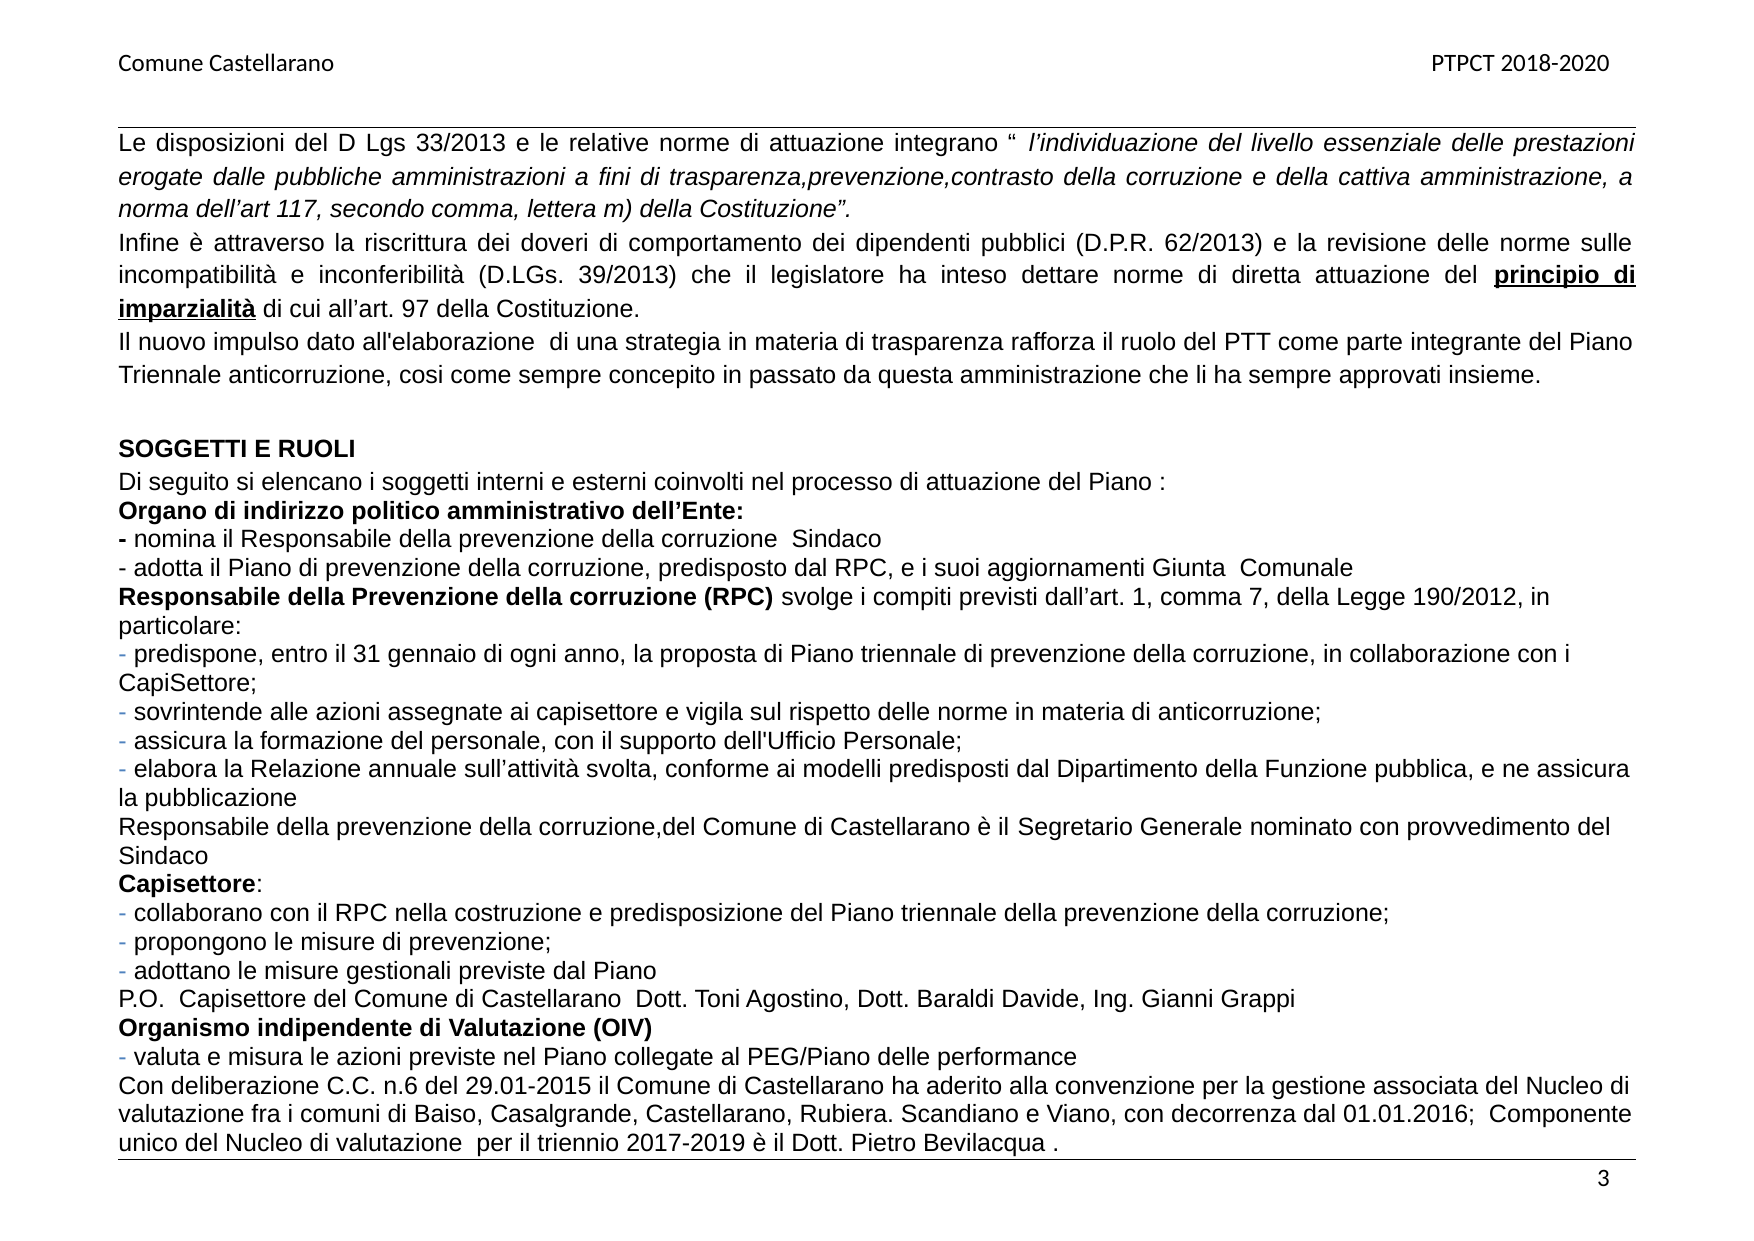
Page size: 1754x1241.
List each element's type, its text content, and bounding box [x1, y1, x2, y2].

text P.O. Capisettore del Comune di Castellarano Dott. Toni Agostino, Dott. Baraldi Davide, Ing. Gianni Grappi [118, 984, 1636, 1013]
text - nomina il Responsabile della prevenzione della corruzione Sindaco [118, 524, 1636, 553]
text - collaborano con il RPC nella costruzione e predisposizione del Piano triennale della prevenzione della corruzione; [118, 898, 1636, 927]
text - adotta il Piano di prevenzione della corruzione, predisposto dal RPC, e i suoi aggiornamenti Giunta Comunale [118, 553, 1636, 582]
text Organismo indipendente di Valutazione (OIV) [118, 1013, 1636, 1042]
text Le disposizioni del D Lgs 33/2013 e le relative norme di attuazione integrano “ l’individuazione del livello essenziale delle prestazioni erogate dalle pubbliche amministrazioni a fini di trasparenza,prevenzione,contrasto della corruzione e della cattiva amministrazione, a norma dell’art 117, secondo comma, lettera m) della Costituzione”. [118, 128, 1636, 223]
text Infine è attraverso la riscrittura dei doveri di comportamento dei dipendenti pubblici (D.P.R. 62/2013) e la revisione delle norme sulle incompatibilità e inconferibilità (D.LGs. 39/2013) che il legislatore ha inteso dettare norme di diretta attuazione del principio di imparzialità di cui all’art. 97 della Costituzione. [118, 227, 1636, 322]
text - sovrintende alle azioni assegnate ai capisettore e vigila sul rispetto delle norme in materia di anticorruzione; [118, 697, 1636, 726]
text Organo di indirizzo politico amministrativo dell’Ente: [118, 496, 1636, 524]
text - predispone, entro il 31 gennaio di ogni anno, la proposta di Piano triennale di prevenzione della corruzione, in collaborazione con i CapiSettore; [118, 639, 1636, 697]
text Con deliberazione C.C. n.6 del 29.01-2015 il Comune di Castellarano ha aderito alla convenzione per la gestione associata del Nucleo di valutazione fra i comuni di Baiso, Casalgrande, Castellarano, Rubiera. Scandiano e Viano, con decorrenza dal 01.01.2016; Componente unico del Nucleo di valutazione per il triennio 2017-2019 è il Dott. Pietro Bevilacqua . [118, 1071, 1636, 1157]
text Capisettore: [118, 869, 1636, 898]
subtitle SOGGETTI E RUOLI [118, 434, 1636, 463]
text - valuta e misura le azioni previste nel Piano collegate al PEG/Piano delle performance [118, 1042, 1636, 1071]
text - elabora la Relazione annuale sull’attività svolta, conforme ai modelli predisposti dal Dipartimento della Funzione pubblica, e ne assicura la pubblicazione [118, 754, 1636, 812]
text - adottano le misure gestionali previste dal Piano [118, 956, 1636, 984]
text - propongono le misure di prevenzione; [118, 927, 1636, 956]
text Di seguito si elencano i soggetti interni e esterni coinvolti nel processo di attuazione del Piano : [118, 467, 1636, 496]
text Responsabile della prevenzione della corruzione,del Comune di Castellarano è il Segretario Generale nominato con provvedimento del Sindaco [118, 812, 1636, 869]
text Il nuovo impulso dato all'elaborazione di una strategia in materia di trasparenza rafforza il ruolo del PTT come parte integrante del Piano Triennale anticorruzione, cosi come sempre concepito in passato da questa amministrazione che li ha sempre approvati insieme. [118, 327, 1636, 388]
text Responsabile della Prevenzione della corruzione (RPC) svolge i compiti previsti dall’art. 1, comma 7, della Legge 190/2012, in particolare: [118, 582, 1636, 639]
text - assicura la formazione del personale, con il supporto dell'Ufficio Personale; [118, 726, 1636, 754]
